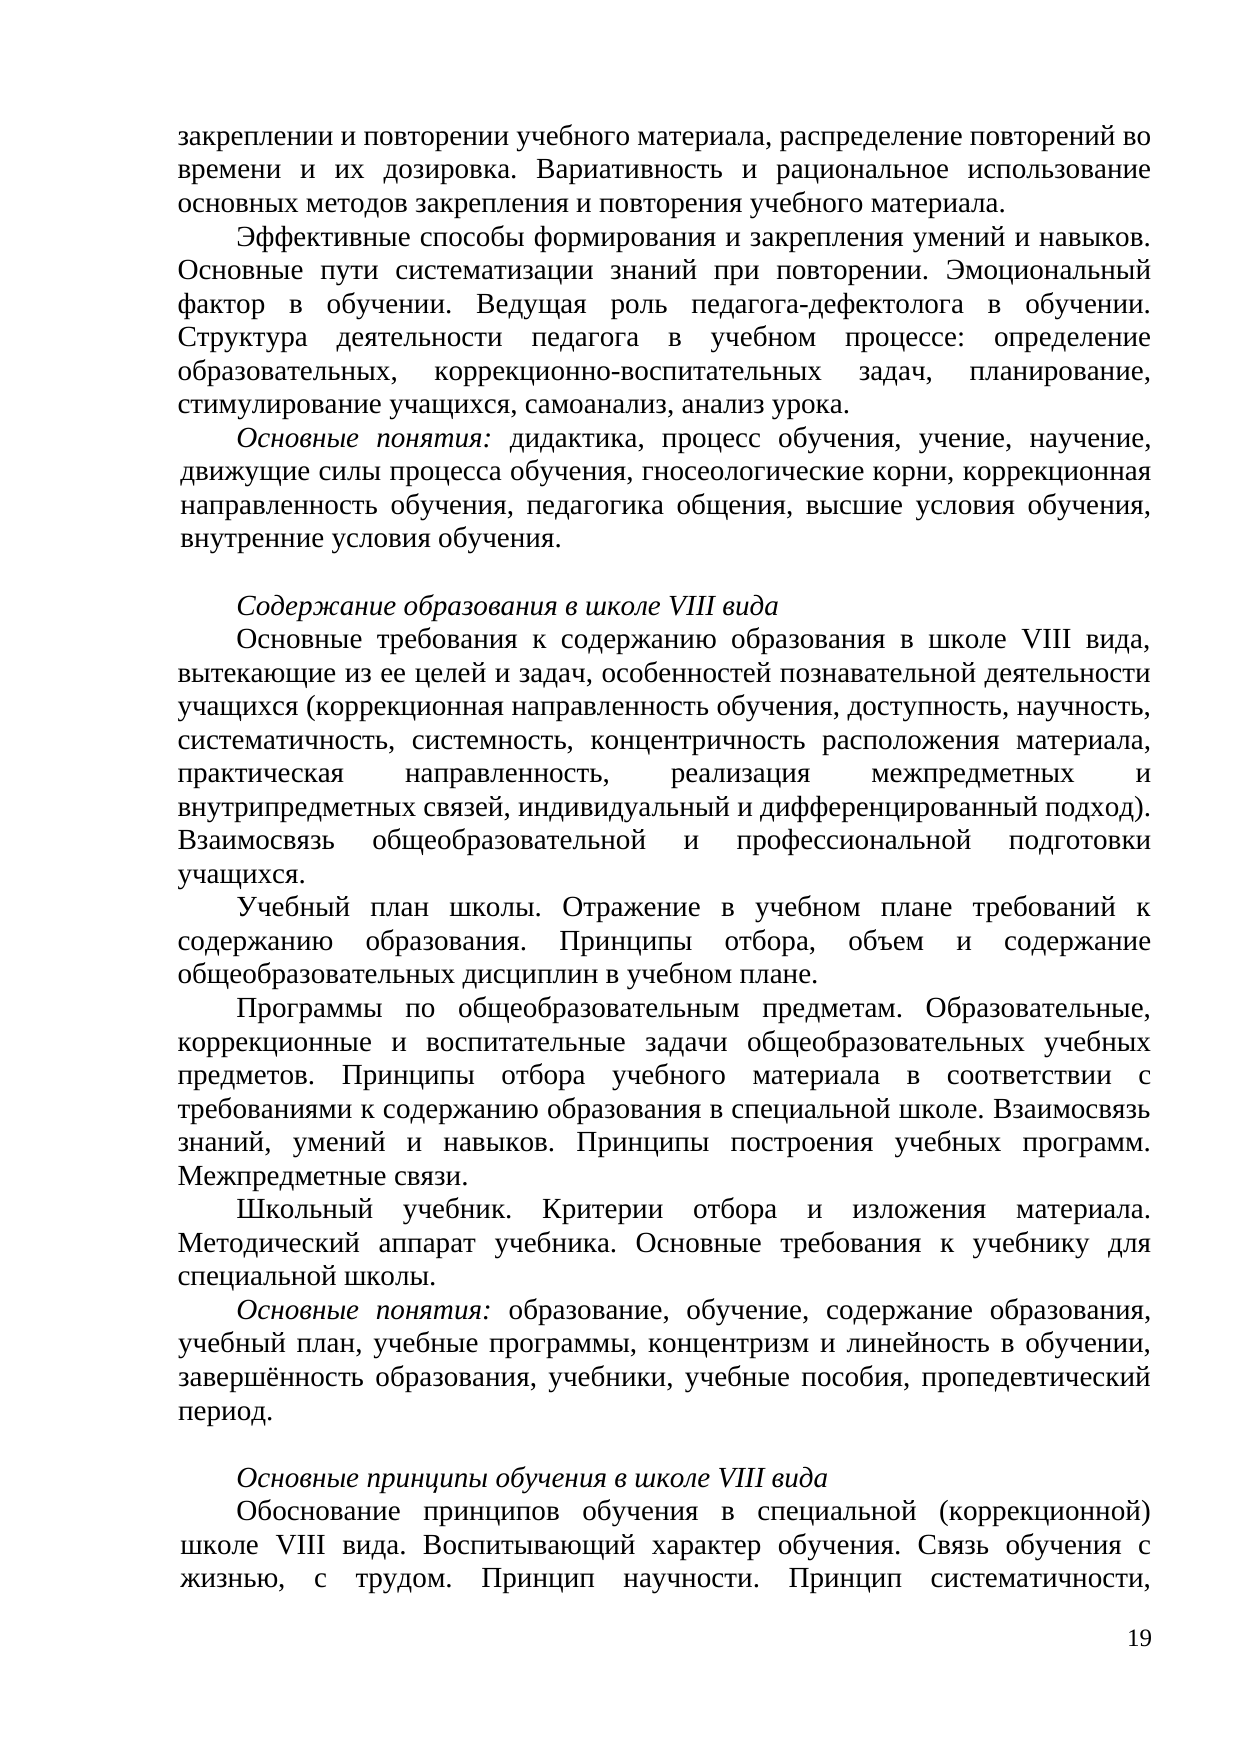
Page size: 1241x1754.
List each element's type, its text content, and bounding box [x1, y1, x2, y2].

text Обоснование принципов обучения в специальной (коррекционной) школе VIII вида. Воспитывающий характер обучения. Связь обучения с жизнью, с трудом. Принцип научности. Принцип систематичности, [180, 1493, 1152, 1594]
text Программы по общеобразовательным предметам. Образовательные, коррекционные и воспитательные задачи общеобразовательных учебных предметов. Принципы отбора учебного материала в соответствии с требованиями к содержанию образования в специальной школе. Взаимосвязь знаний, умений и навыков. Принципы построения учебных программ. Межпредметные связи. [177, 990, 1152, 1191]
text Основные понятия: дидактика, процесс обучения, учение, научение, движущие силы процесса обучения, гносеологические корни, коррекционная направленность обучения, педагогика общения, высшие условия обучения, внутренние условия обучения. [180, 420, 1152, 554]
text Учебный план школы. Отражение в учебном плане требований к содержанию образования. Принципы отбора, объем и содержание общеобразовательных дисциплин в учебном плане. [177, 889, 1152, 990]
text Основные принципы обучения в школе VIII вида [177, 1460, 1152, 1493]
text Эффективные способы формирования и закрепления умений и навыков. Основные пути систематизации знаний при повторении. Эмоциональный фактор в обучении. Ведущая роль педагога-дефектолога в обучении. Структура деятельности педагога в учебном процессе: определение образовательных, коррекционно-воспитательных задач, планирование, стимулирование учащихся, самоанализ, анализ урока. [177, 219, 1152, 420]
text Основные понятия: образование, обучение, содержание образования, учебный план, учебные программы, концентризм и линейность в обучении, завершённость образования, учебники, учебные пособия, пропедевтический период. [178, 1292, 1152, 1426]
text Содержание образования в школе VIII вида [177, 588, 1152, 621]
text Основные требования к содержанию образования в школе VIII вида, вытекающие из ее целей и задач, особенностей познавательной деятельности учащихся (коррекционная направленность обучения, доступность, научность, систематичность, системность, концентричность расположения материала, практическая направленность, реализация межпредметных и внутрипредметных связей, индивидуальный и дифференцированный подход). Взаимосвязь общеобразовательной и профессиональной подготовки учащихся. [177, 621, 1152, 889]
text Школьный учебник. Критерии отбора и изложения материала. Методический аппарат учебника. Основные требования к учебнику для специальной школы. [177, 1191, 1152, 1292]
text закреплении и повторении учебного материала, распределение повторений во времени и их дозировка. Вариативность и рациональное использование основных методов закрепления и повторения учебного материала. [177, 118, 1152, 219]
